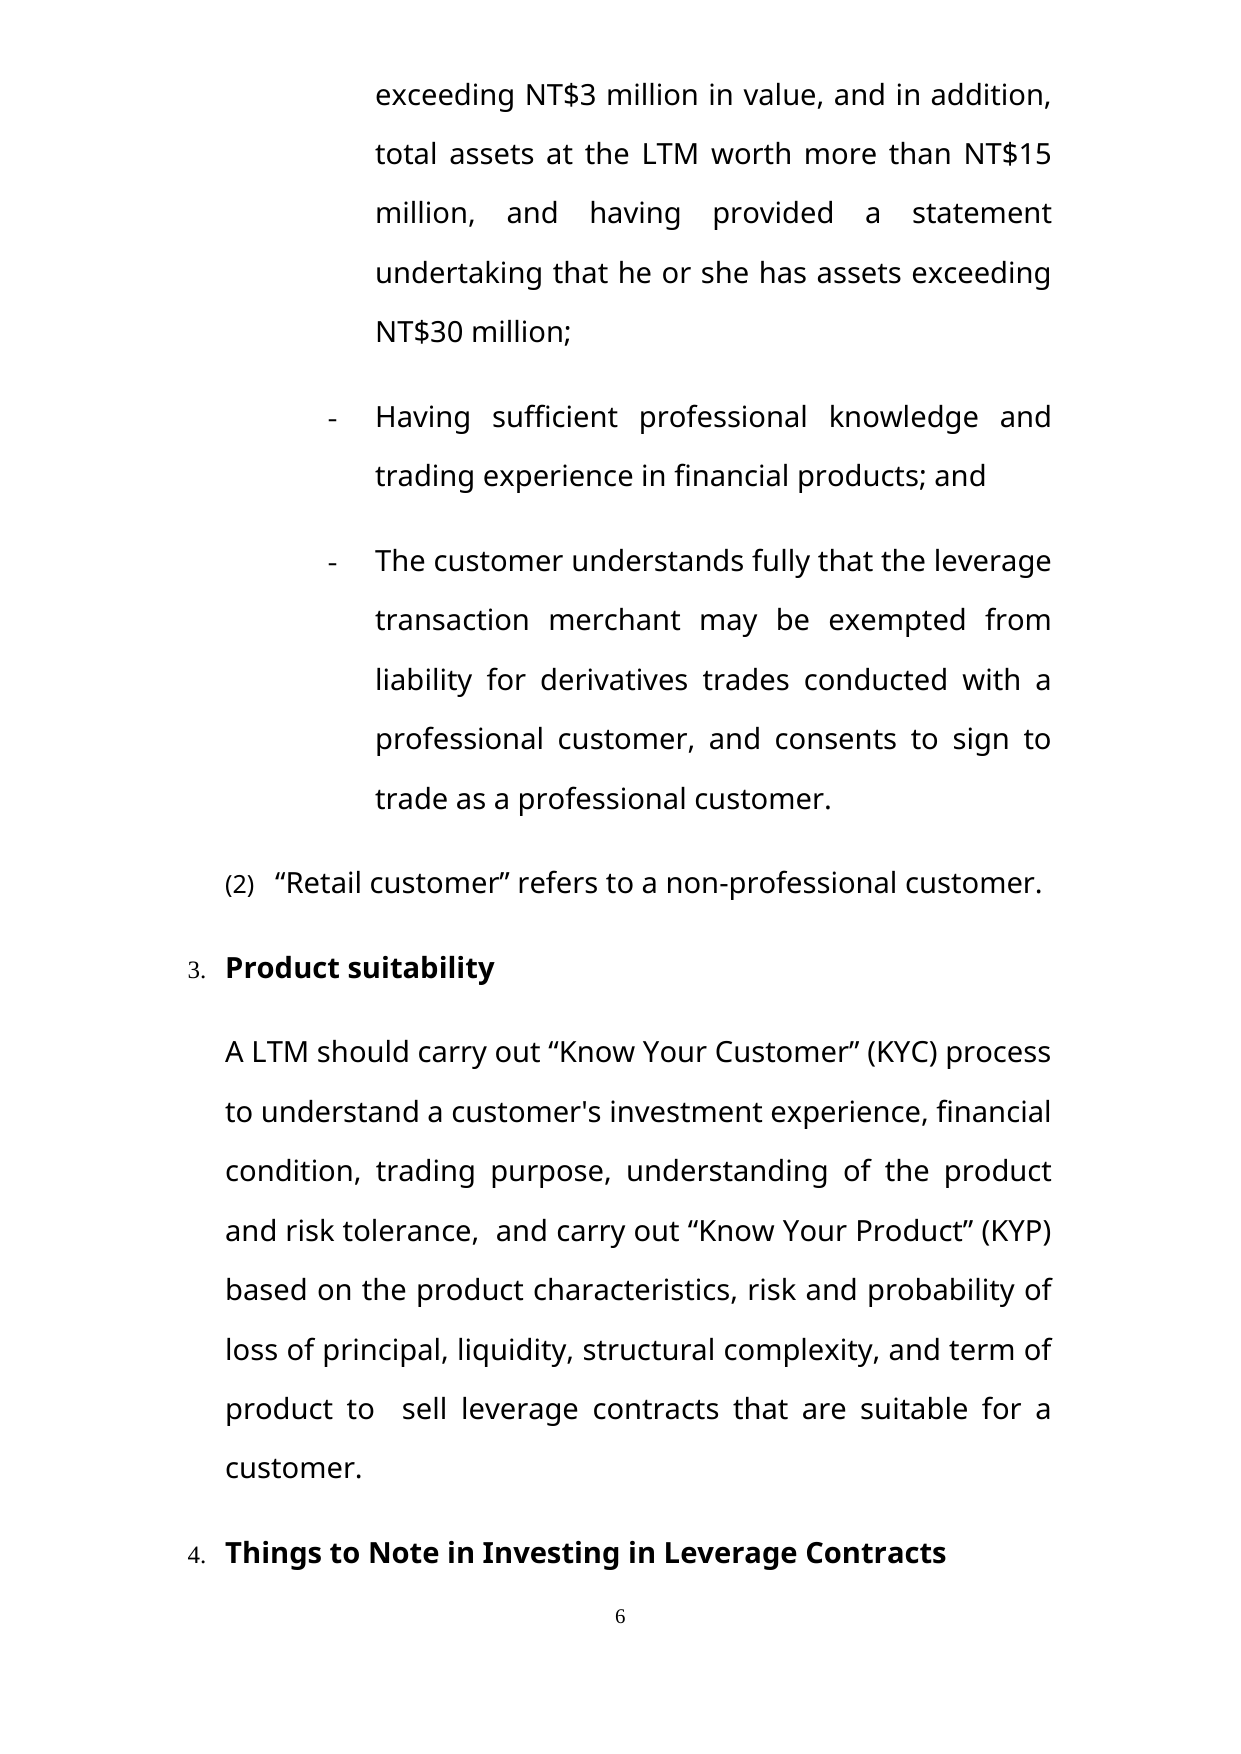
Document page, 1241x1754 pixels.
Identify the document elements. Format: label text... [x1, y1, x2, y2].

list exceeding NT$3 million in value, and in addition, total assets at the LTM worth more than NT$15 million, and having provided a statement undertaking that he or she has assets exceeding NT$30 million; [325, 74, 1053, 351]
text A LTM should carry out “Know Your Customer” (KYC) process to understand a customer's investment experience, financial condition, trading purpose, understanding of the product and risk tolerance, and carry out “Know Your Product” (KYP) based on the product characteristics, risk and probability of loss of principal, liquidity, structural complexity, and term of product to sell leverage contracts that are suitable for a customer. [225, 1031, 1053, 1487]
list Things to Note in Investing in Leverage Contracts [187, 1532, 1053, 1572]
list The customer understands fully that the leverage transaction merchant may be exempted from liability for derivatives trades conducted with a professional customer, and consents to sign to trade as a professional customer. [325, 540, 1053, 818]
list Product suitability [187, 947, 1053, 987]
list Having sufficient professional knowledge and trading experience in financial products; and [325, 396, 1053, 495]
list “Retail customer” refers to a non-professional customer. [225, 862, 1053, 902]
